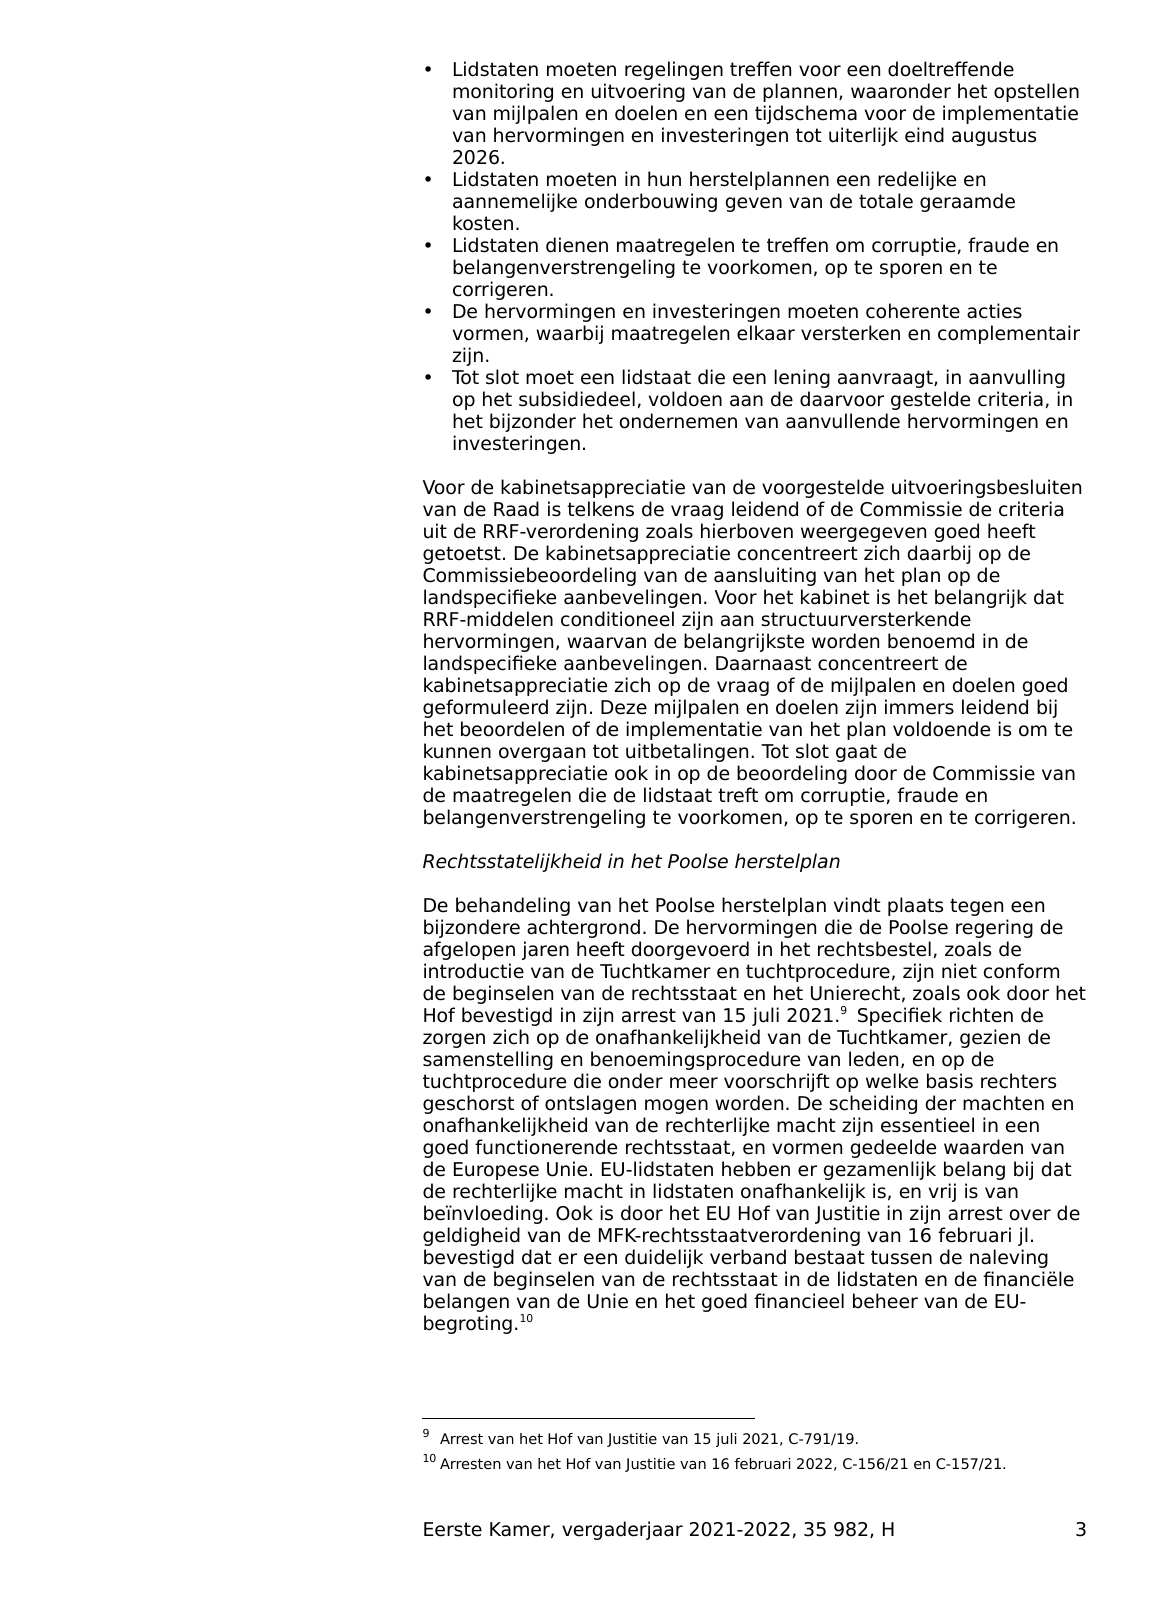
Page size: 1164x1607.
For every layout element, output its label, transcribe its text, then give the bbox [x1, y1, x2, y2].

text Voor de kabinetsappreciatie van de voorgestelde uitvoeringsbesluiten van de Raad is telkens de vraag leidend of de Commissie de criteria uit de RRF-verordening zoals hierboven weergegeven goed heeft getoetst. De kabinetsappreciatie concentreert zich daarbij op de Commissiebeoordeling van de aansluiting van het plan op de landspecifieke aanbevelingen. Voor het kabinet is het belangrijk dat RRF-middelen conditioneel zijn aan structuurversterkende hervormingen, waarvan de belangrijkste worden benoemd in de landspecifieke aanbevelingen. Daarnaast concentreert de kabinetsappreciatie zich op de vraag of de mijlpalen en doelen goed geformuleerd zijn. Deze mijlpalen en doelen zijn immers leidend bij het beoordelen of de implementatie van het plan voldoende is om te kunnen overgaan tot uitbetalingen. Tot slot gaat de kabinetsappreciatie ook in op de beoordeling door de Commissie van de maatregelen die de lidstaat treft om corruptie, fraude en belangenverstrengeling te voorkomen, op te sporen en te corrigeren. [422, 477, 1087, 828]
text De behandeling van het Poolse herstelplan vindt plaats tegen een bijzondere achtergrond. De hervormingen die de Poolse regering de afgelopen jaren heeft doorgevoerd in het rechtsbestel, zoals de introductie van de Tuchtkamer en tuchtprocedure, zijn niet conform de beginselen van de rechtsstaat en het Unierecht, zoals ook door het Hof bevestigd in zijn arrest van 15 juli 2021. Specifiek richten de zorgen zich op de onafhankelijkheid van de Tuchtkamer, gezien de samenstelling en benoemingsprocedure van leden, en op de tuchtprocedure die onder meer voorschrijft op welke basis rechters geschorst of ontslagen mogen worden. De scheiding der machten en onafhankelijkheid van de rechterlijke macht zijn essentieel in een goed functionerende rechtsstaat, en vormen gedeelde waarden van de Europese Unie. EU-lidstaten hebben er gezamenlijk belang bij dat de rechterlijke macht in lidstaten onafhankelijk is, en vrij is van beïnvloeding. Ook is door het EU Hof van Justitie in zijn arrest over de geldigheid van de MFK-rechtsstaatverordening van 16 februari jl. bevestigd dat er een duidelijk verband bestaat tussen de naleving van de beginselen van de rechtsstaat in de lidstaten en de financiële belangen van de Unie en het goed financieel beheer van de EU-begroting. [422, 895, 1087, 1334]
text • Lidstaten moeten regelingen treffen voor een doeltreffende monitoring en uitvoering van de plannen, waaronder het opstellen van mijlpalen en doelen en een tijdschema voor de implementatie van hervormingen en investeringen tot uiterlijk eind augustus 2026. [422, 59, 1087, 169]
text Arresten van het Hof van Justitie van 16 februari 2022, C-156/21 en C-157/21. [422, 1452, 1087, 1474]
text • De hervormingen en investeringen moeten coherente acties vormen, waarbij maatregelen elkaar versterken en complementair zijn. [422, 301, 1087, 367]
subtitle Rechtsstatelijkheid in het Poolse herstelplan [422, 851, 1087, 873]
text • Lidstaten moeten in hun herstelplannen een redelijke en aannemelijke onderbouwing geven van de totale geraamde kosten. [422, 169, 1087, 235]
text Arrest van het Hof van Justitie van 15 juli 2021, C-791/19. [422, 1427, 1087, 1449]
text • Tot slot moet een lidstaat die een lening aanvraagt, in aanvulling op het subsidiedeel, voldoen aan de daarvoor gestelde criteria, in het bijzonder het ondernemen van aanvullende hervormingen en investeringen. [422, 367, 1087, 455]
text • Lidstaten dienen maatregelen te treffen om corruptie, fraude en belangenverstrengeling te voorkomen, op te sporen en te corrigeren. [422, 235, 1087, 301]
